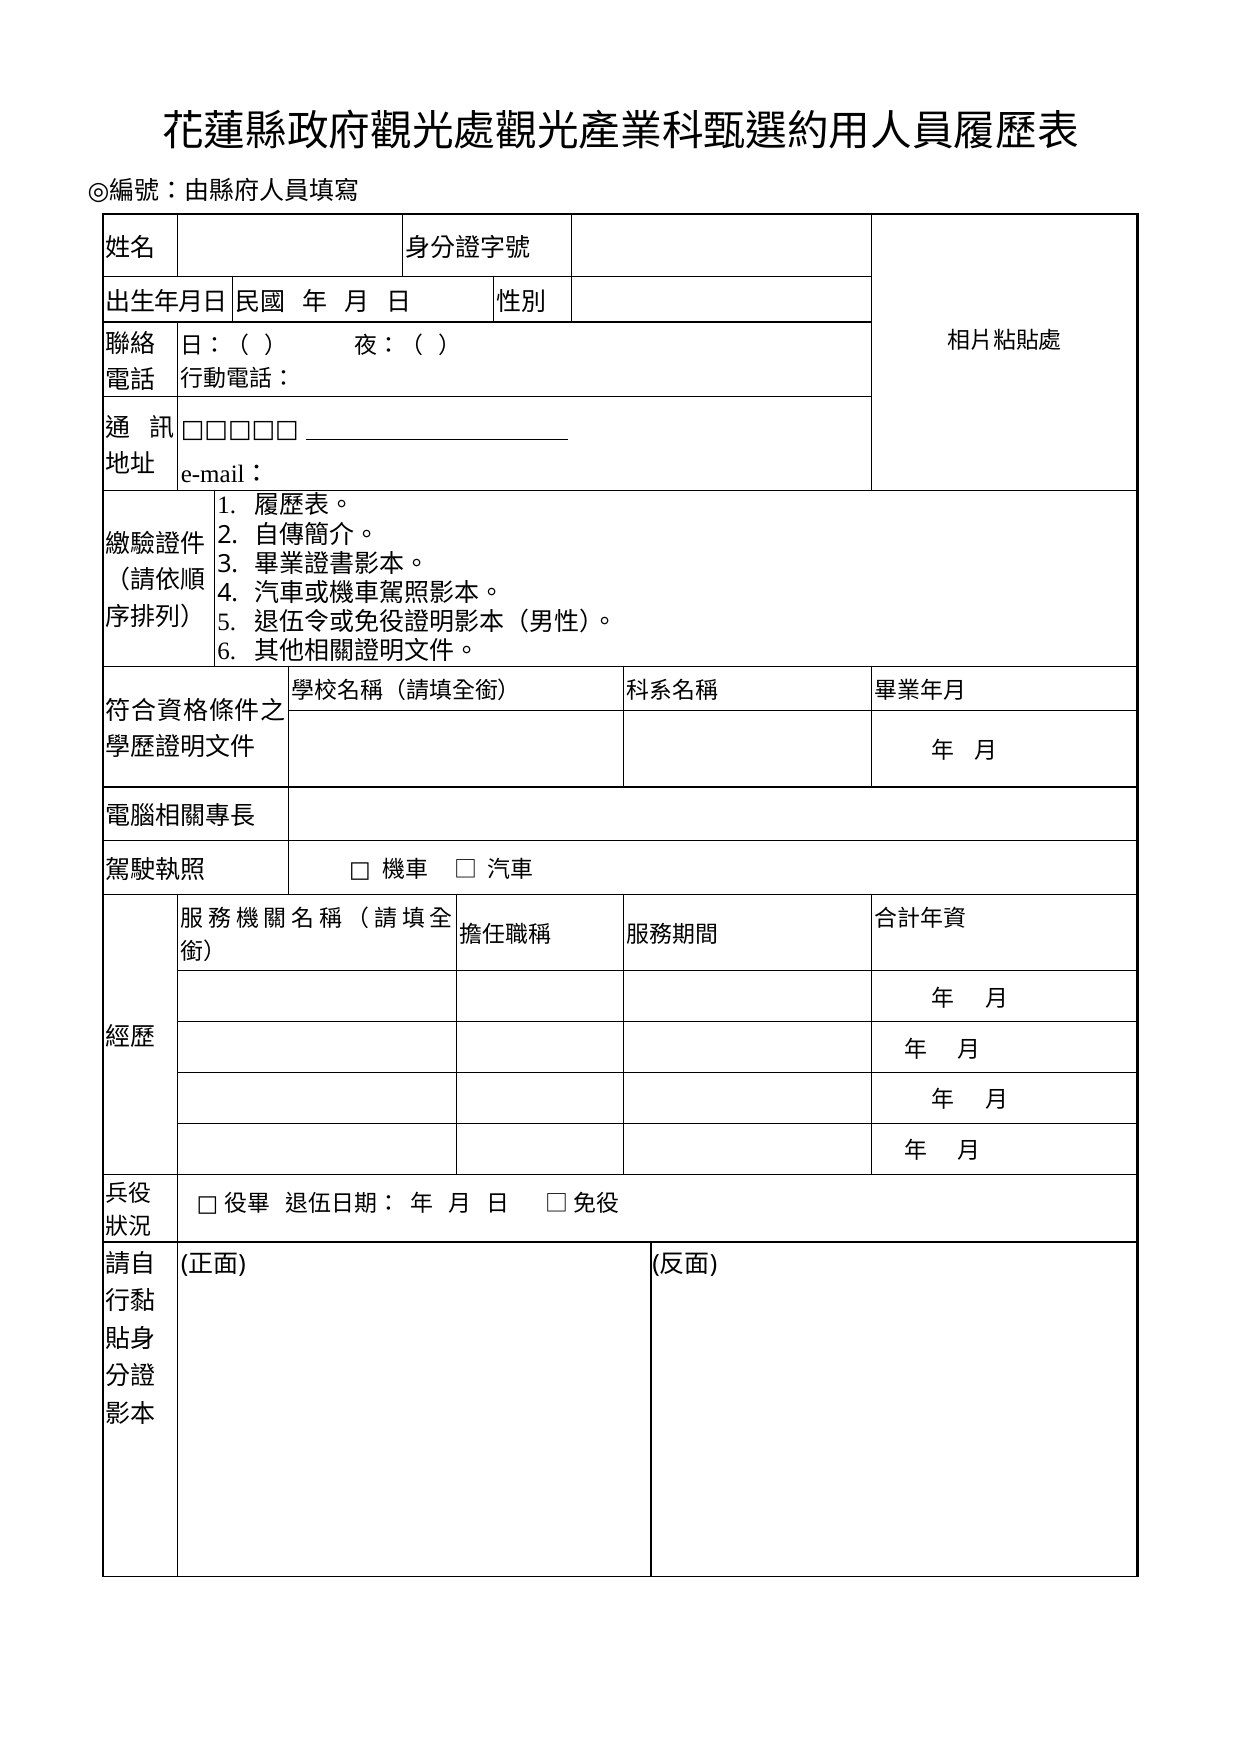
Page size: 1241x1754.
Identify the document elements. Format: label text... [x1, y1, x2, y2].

table_cell 學校名稱（請填全銜） [289, 667, 623, 710]
table_header 姓名 [104, 215, 177, 276]
table_cell 日：（ ） 夜：（ ） 行動電話： [178, 323, 871, 396]
table_cell 通訊地址 [104, 397, 177, 489]
table_cell 擔任職稱 [457, 895, 623, 970]
text ◎編號：由縣府人員填寫 [75, 171, 1165, 207]
table_cell 年 月 [872, 1124, 1136, 1174]
table_cell □ 役畢 退伍日期： 年 月 日 □ 免役 [178, 1175, 1136, 1241]
table_cell 合計年資 [872, 895, 1136, 970]
table_cell 兵役 狀況 [104, 1175, 177, 1241]
table_cell (反面) [652, 1243, 1136, 1576]
table_header [572, 215, 871, 276]
table_cell [624, 971, 871, 1021]
table_cell [457, 1022, 623, 1072]
table_cell [178, 1124, 456, 1174]
table_cell [178, 1022, 456, 1072]
table_cell [624, 1124, 871, 1174]
table_cell 駕駛執照 [104, 841, 288, 894]
table_cell [289, 788, 1136, 840]
table_cell (正面) [178, 1243, 650, 1576]
table_cell 年 月 [872, 711, 1136, 786]
table_cell 請自行黏貼身分證影本 [104, 1243, 177, 1576]
table_cell 畢業年月 [872, 667, 1136, 710]
table_cell 年 月 [872, 1073, 1136, 1123]
table_cell 聯絡 電話 [104, 323, 177, 396]
table_cell □□□□□ e-mail： [178, 397, 871, 489]
table_cell 經歷 [104, 895, 177, 1174]
table_cell 年 月 [872, 1022, 1136, 1072]
table_cell [457, 1124, 623, 1174]
table_cell [624, 1022, 871, 1072]
table_cell [289, 711, 623, 786]
table_cell 民國 年 月 日 [233, 277, 493, 321]
table_cell 繳驗證件（請依順序排列） [104, 491, 214, 666]
table_cell 年 月 [872, 971, 1136, 1021]
table_cell 履歷表。 自傳簡介。 畢業證書影本。 汽車或機車駕照影本。 退伍令或免役證明影本（男性）。 其他相關證明文件。 [215, 491, 1136, 666]
table_cell 科系名稱 [624, 667, 871, 710]
table_cell 出生年月日 [104, 277, 232, 321]
table_cell 服務期間 [624, 895, 871, 970]
table_cell □ 機車 □ 汽車 [289, 841, 1136, 894]
table_cell [178, 971, 456, 1021]
table_cell [457, 1073, 623, 1123]
table_cell 服務機關名稱（請填全銜） [178, 895, 456, 970]
table_header 相片粘貼處 [872, 215, 1136, 489]
table_cell [572, 277, 871, 321]
table_header [178, 215, 402, 276]
table_cell [624, 1073, 871, 1123]
table_cell [624, 711, 871, 786]
table_cell 性別 [494, 277, 571, 321]
table_cell 電腦相關專長 [104, 788, 288, 840]
table_cell 符合資格條件之學歷證明文件 [104, 667, 288, 786]
table_cell [178, 1073, 456, 1123]
table_header 身分證字號 [403, 215, 571, 276]
text 花蓮縣政府觀光處觀光產業科甄選約用人員履歷表 [75, 89, 1165, 164]
table_cell [457, 971, 623, 1021]
